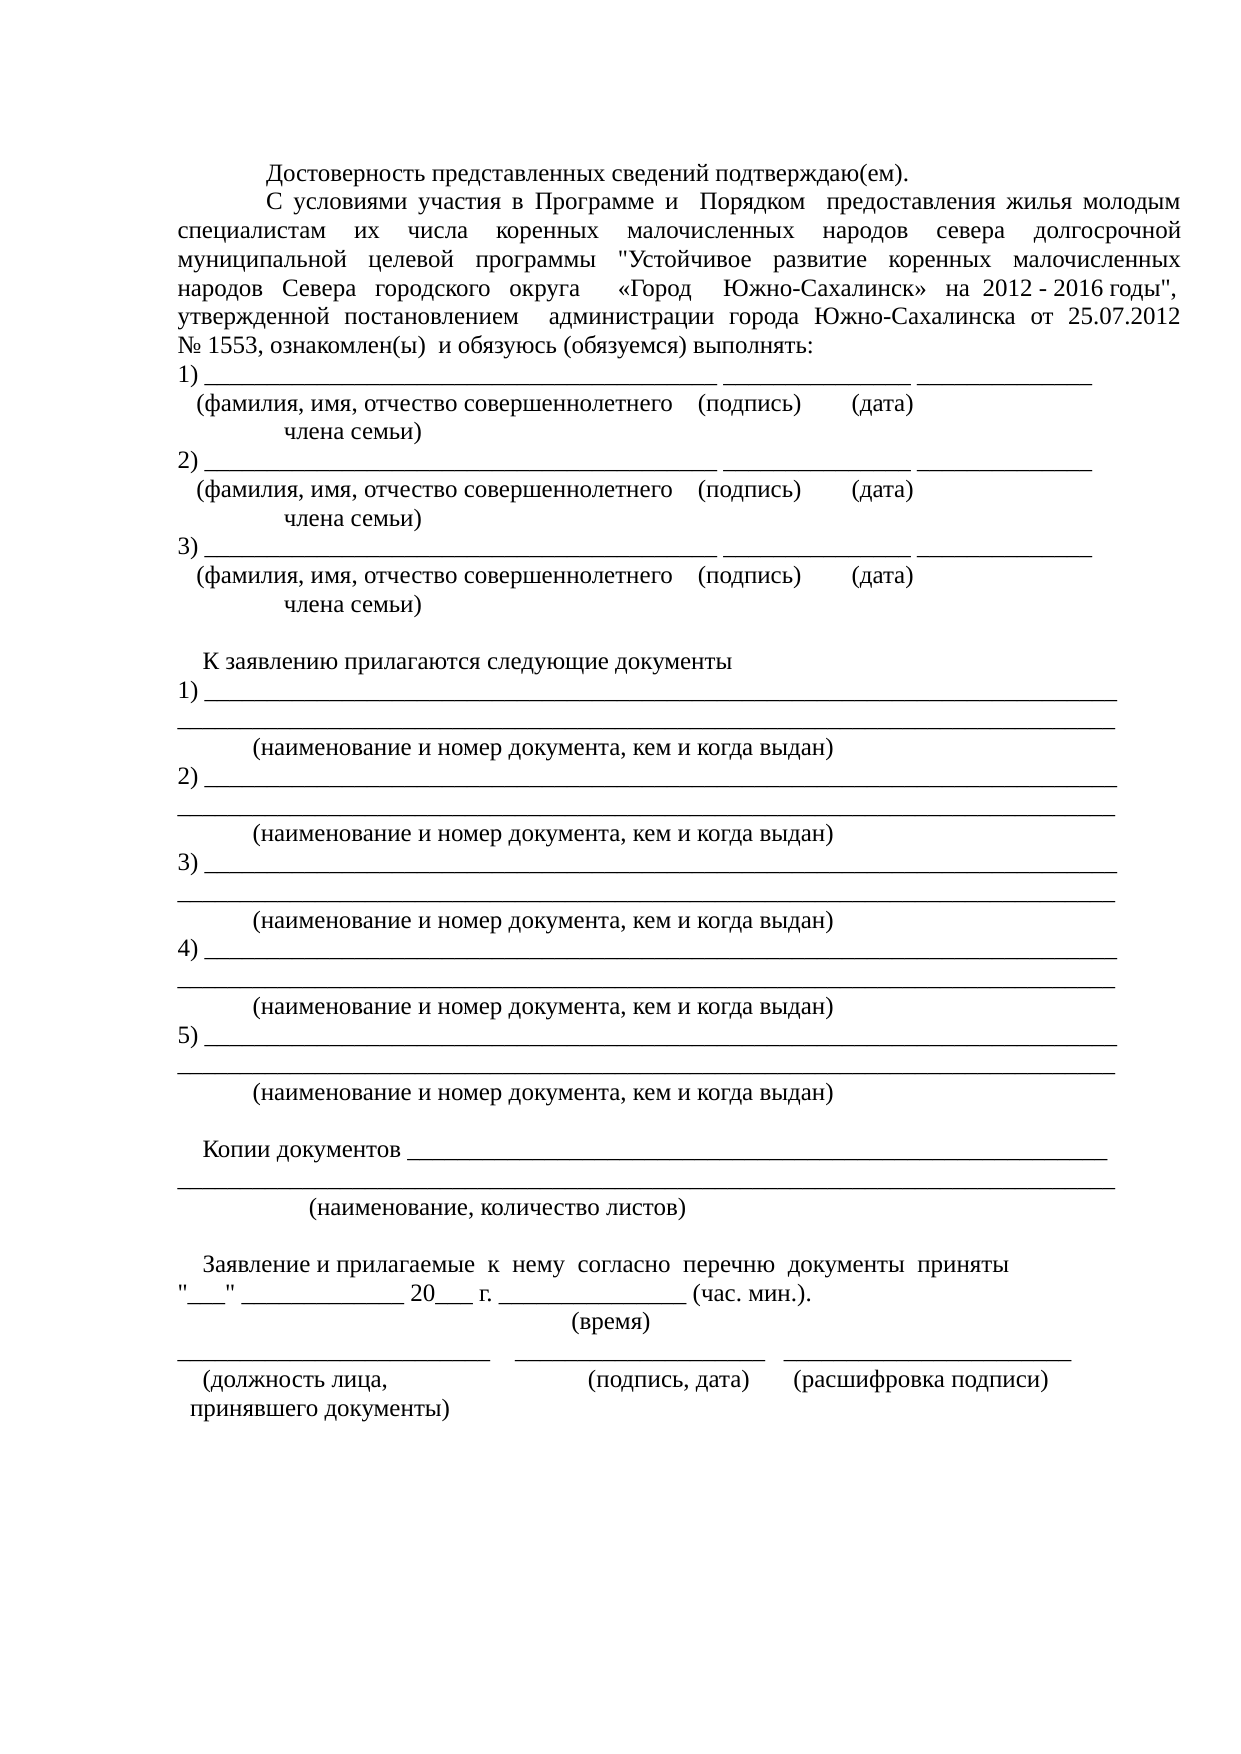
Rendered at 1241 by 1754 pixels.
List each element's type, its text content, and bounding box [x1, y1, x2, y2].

text 3) _________________________________________________________________________ [177, 847, 1181, 876]
text ___________________________________________________________________________ [177, 790, 1181, 818]
text Копии документов ________________________________________________________ [177, 1134, 1181, 1163]
text (должность лица, (подпись, дата) (расшифровка подписи) [177, 1364, 1181, 1393]
text (наименование и номер документа, кем и когда выдан) [177, 818, 1181, 847]
text ___________________________________________________________________________ [177, 962, 1181, 991]
text члена семьи) [177, 416, 1181, 445]
text 1) _________________________________________________________________________ [177, 675, 1181, 703]
text ___________________________________________________________________________ [177, 1048, 1181, 1077]
text ___________________________________________________________________________ [177, 1163, 1181, 1192]
text (наименование и номер документа, кем и когда выдан) [177, 732, 1181, 761]
text 2) _________________________________________________________________________ [177, 761, 1181, 790]
text члена семьи) [177, 503, 1181, 531]
text ___________________________________________________________________________ [177, 876, 1181, 905]
text (фамилия, имя, отчество совершеннолетнего (подпись) (дата) [177, 474, 1181, 503]
text 2) _________________________________________ _______________ ______________ [177, 445, 1181, 474]
text (фамилия, имя, отчество совершеннолетнего (подпись) (дата) [177, 560, 1181, 589]
text (наименование и номер документа, кем и когда выдан) [177, 905, 1181, 933]
text 1) _________________________________________ _______________ ______________ [177, 359, 1181, 388]
text 4) _________________________________________________________________________ [177, 933, 1181, 962]
text Достоверность представленных сведений подтверждаю(ем). [177, 158, 1181, 186]
text 5) _________________________________________________________________________ [177, 1020, 1181, 1048]
text ___________________________________________________________________________ [177, 703, 1181, 732]
text С условиями участия в Программе и Порядком предоставления жилья молодым специалистам их числа коренных малочисленных народов севера долгосрочной муниципальной целевой программы "Устойчивое развитие коренных малочисленных народов Севера городского округа «Город Южно-Сахалинск» на 2012 - 2016 годы", [177, 186, 1181, 301]
text (фамилия, имя, отчество совершеннолетнего (подпись) (дата) [177, 388, 1181, 416]
text члена семьи) [177, 589, 1181, 618]
text Заявление и прилагаемые к нему согласно перечню документы приняты [177, 1249, 1181, 1278]
text _________________________ ____________________ _______________________ [177, 1335, 1181, 1364]
text 3) _________________________________________ _______________ ______________ [177, 531, 1181, 560]
text (наименование, количество листов) [177, 1192, 1181, 1221]
text принявшего документы) [177, 1393, 1181, 1421]
text "___" _____________ 20___ г. _______________ (час. мин.). [177, 1278, 1181, 1306]
text утвержденной постановлением администрации города Южно-Сахалинска от 25.07.2012 № 1553, ознакомлен(ы) и обязуюсь (обязуемся) выполнять: [177, 301, 1181, 359]
text (время) [177, 1306, 1181, 1335]
text К заявлению прилагаются следующие документы [177, 646, 1181, 675]
text (наименование и номер документа, кем и когда выдан) [177, 1077, 1181, 1106]
text (наименование и номер документа, кем и когда выдан) [177, 991, 1181, 1020]
